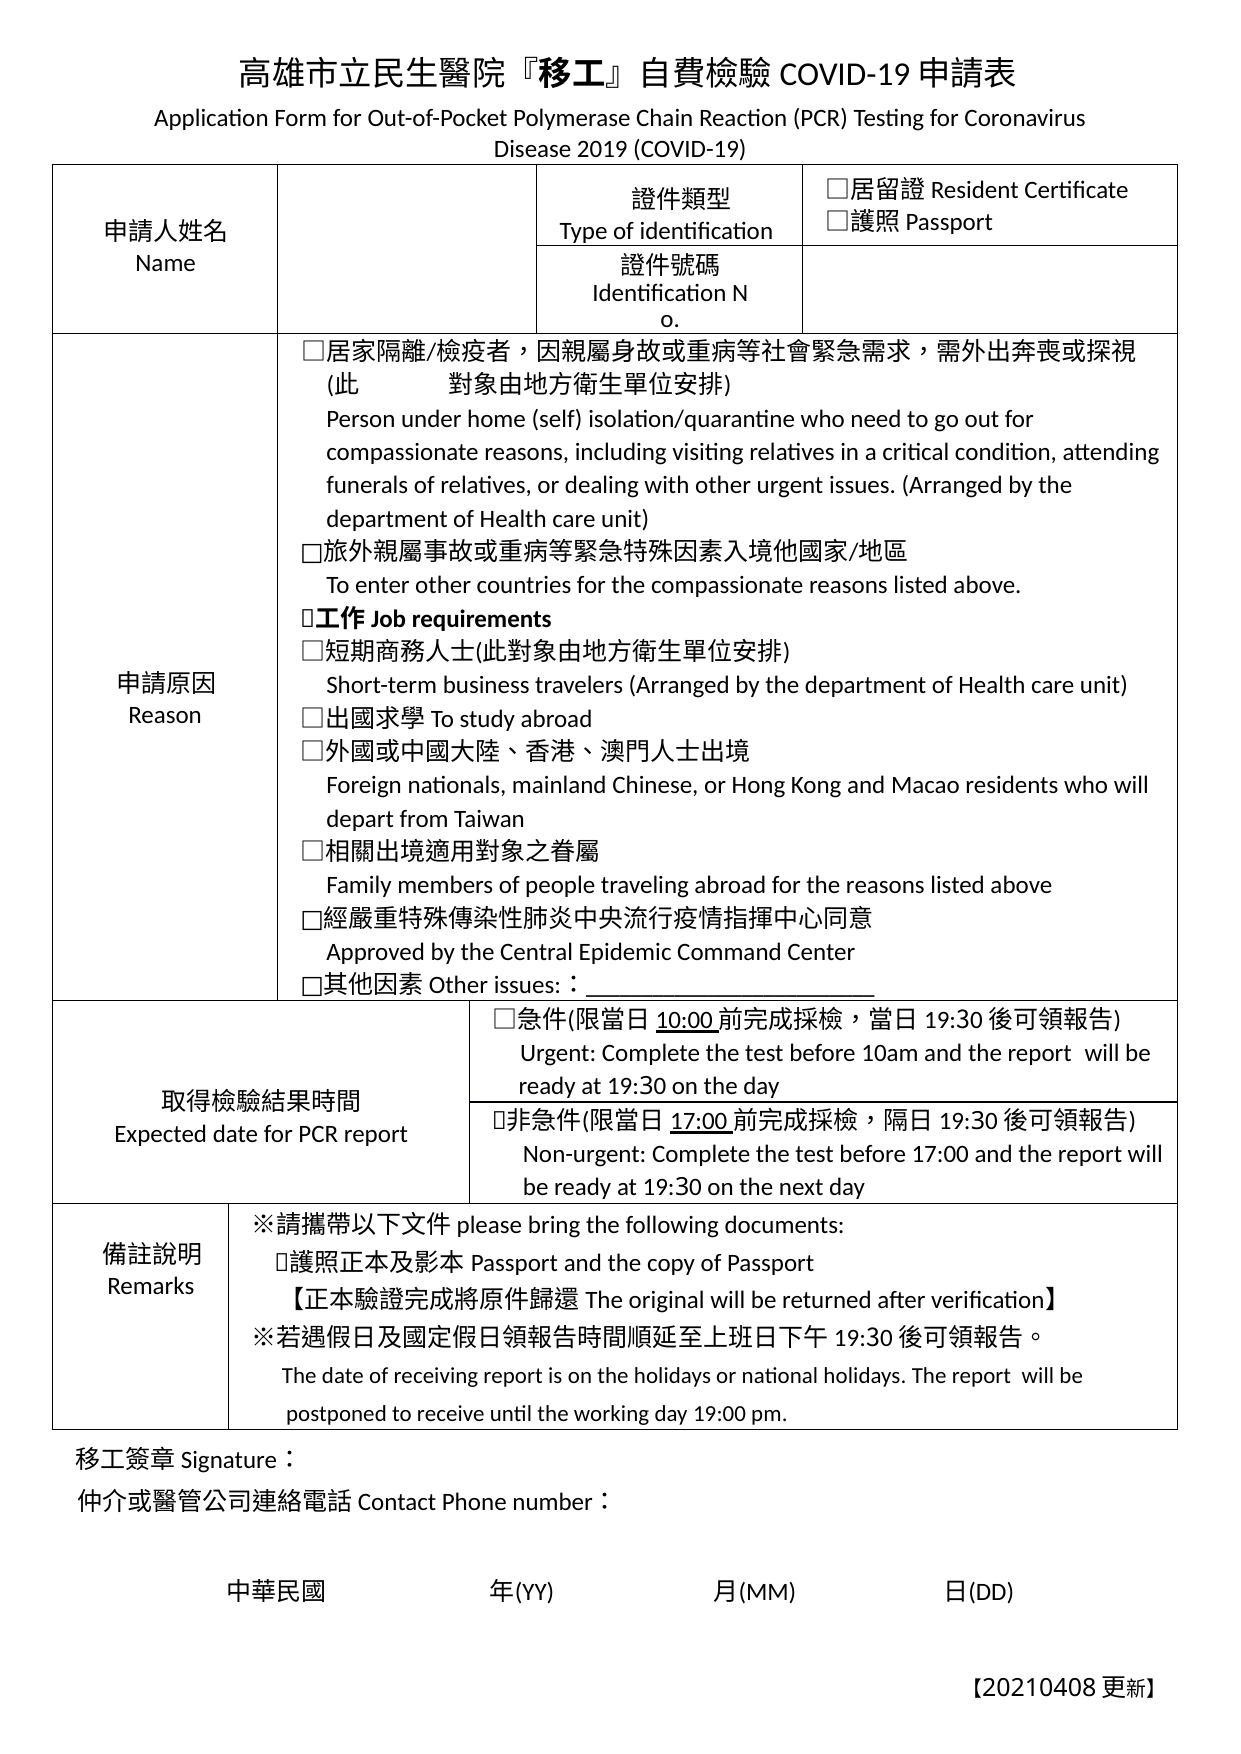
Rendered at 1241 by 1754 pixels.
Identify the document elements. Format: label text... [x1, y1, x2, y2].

table_cell To enter other countries for the compassionate reasons listed above. [278, 567, 1177, 600]
table_cell Person under home (self) isolation/quarantine who need to go out for [278, 400, 1177, 434]
table_cell [53, 567, 277, 600]
text 【20210408更新】 [52, 1667, 1166, 1704]
table_cell [53, 467, 277, 500]
table_cell 證件號碼 Identification No. [537, 246, 802, 333]
table_cell [53, 734, 277, 767]
table_cell [53, 800, 277, 834]
text 中華民國 年(YY) 月(MM) 日(DD) [52, 1559, 1188, 1611]
table_cell [803, 246, 1177, 333]
table_cell funerals of relatives, or dealing with other urgent issues. (Arranged by the [278, 467, 1177, 500]
table_cell Approved by the Central Epidemic Command Center □其他因素Other issues:：__________________________ [278, 934, 1177, 1000]
table_cell [53, 534, 277, 567]
table_cell [53, 767, 277, 800]
table_cell depart from Taiwan [278, 800, 1177, 834]
table_cell [53, 500, 277, 534]
table_cell [53, 934, 277, 1000]
table_cell [53, 634, 277, 667]
text 移工簽章 Signature： [75, 1440, 1190, 1476]
table_cell □外國或中國大陸、香港、澳門人士出境 [278, 734, 1177, 767]
table_cell □出國求學 To study abroad [278, 700, 1177, 734]
table_cell compassionate reasons, including visiting relatives in a critical condition, attending [278, 434, 1177, 467]
table_cell □急件(限當日 10:00 前完成採檢，當日 19:30 後可領報告) Urgent: Complete the test before 10am and the report will be ready at 19:30 on the day [470, 1001, 1177, 1101]
table_cell [53, 600, 277, 634]
text 高雄市立民生醫院『移工』自費檢驗 COVID-19申請表 [126, 37, 1129, 98]
table_cell [53, 400, 277, 434]
table_cell □居家隔離/檢疫者，因親屬身故或重病等社會緊急需求，需外出奔喪或探視 (此 對象由地方衛生單位安排) [278, 334, 1177, 400]
table_cell ※請攜帶以下文件please bring the following documents: 護照正本及影本 Passport and the copy of Passport 【正本驗證完成將原件歸還 The original will be returned after verification】 ※若遇假日及國定假日領報告時間順延至上班日下午19:30後可領報告。 The date of receiving report is on the holidays or national holidays. The report will be postponed to receive until the working day 19:00 pm. [229, 1204, 1177, 1428]
table_cell 備註說明 Remarks [53, 1204, 228, 1428]
table_cell [53, 434, 277, 467]
table_header 證件類型 Type of identification [537, 165, 802, 245]
table_cell 工作 Job requirements [278, 600, 1177, 634]
text Application Form for Out-of-Pocket Polymerase Chain Reaction (PCR) Testing for Coronavirus Disease 2019 (COVID-19) [134, 103, 1106, 164]
table_cell department of Health care unit) [278, 500, 1177, 534]
text 仲介或醫管公司連絡電話Contact Phone number： [52, 1481, 1190, 1518]
table_cell □短期商務人士(此對象由地方衛生單位安排) [278, 634, 1177, 667]
table_cell [53, 900, 277, 934]
table_cell □旅外親屬事故或重病等緊急特殊因素入境他國家/地區 [278, 534, 1177, 567]
table_cell [53, 334, 277, 400]
table_cell Short-term business travelers (Arranged by the department of Health care unit) [278, 667, 1177, 700]
table_cell [53, 834, 277, 867]
table_header [278, 165, 536, 333]
table_cell Reason [53, 700, 277, 734]
table_cell Family members of people traveling abroad for the reasons listed above [278, 867, 1177, 900]
table_cell □相關出境適用對象之眷屬 [278, 834, 1177, 867]
table_cell 非急件(限當日 17:00 前完成採檢，隔日 19:30 後可領報告) Non-urgent: Complete the test before 17:00 and the report will be ready at 19:30 on the next day [470, 1103, 1177, 1202]
table_cell □經嚴重特殊傳染性肺炎中央流行疫情指揮中心同意 [278, 900, 1177, 934]
table_header □居留證Resident Certificate □護照Passport [803, 165, 1177, 245]
table_cell [53, 867, 277, 900]
table_cell 取得檢驗結果時間 Expected date for PCR report [53, 1001, 469, 1202]
table_cell Foreign nationals, mainland Chinese, or Hong Kong and Macao residents who will [278, 767, 1177, 800]
table_header 申請人姓名 Name [53, 165, 277, 333]
table_cell 申請原因 [53, 667, 277, 700]
